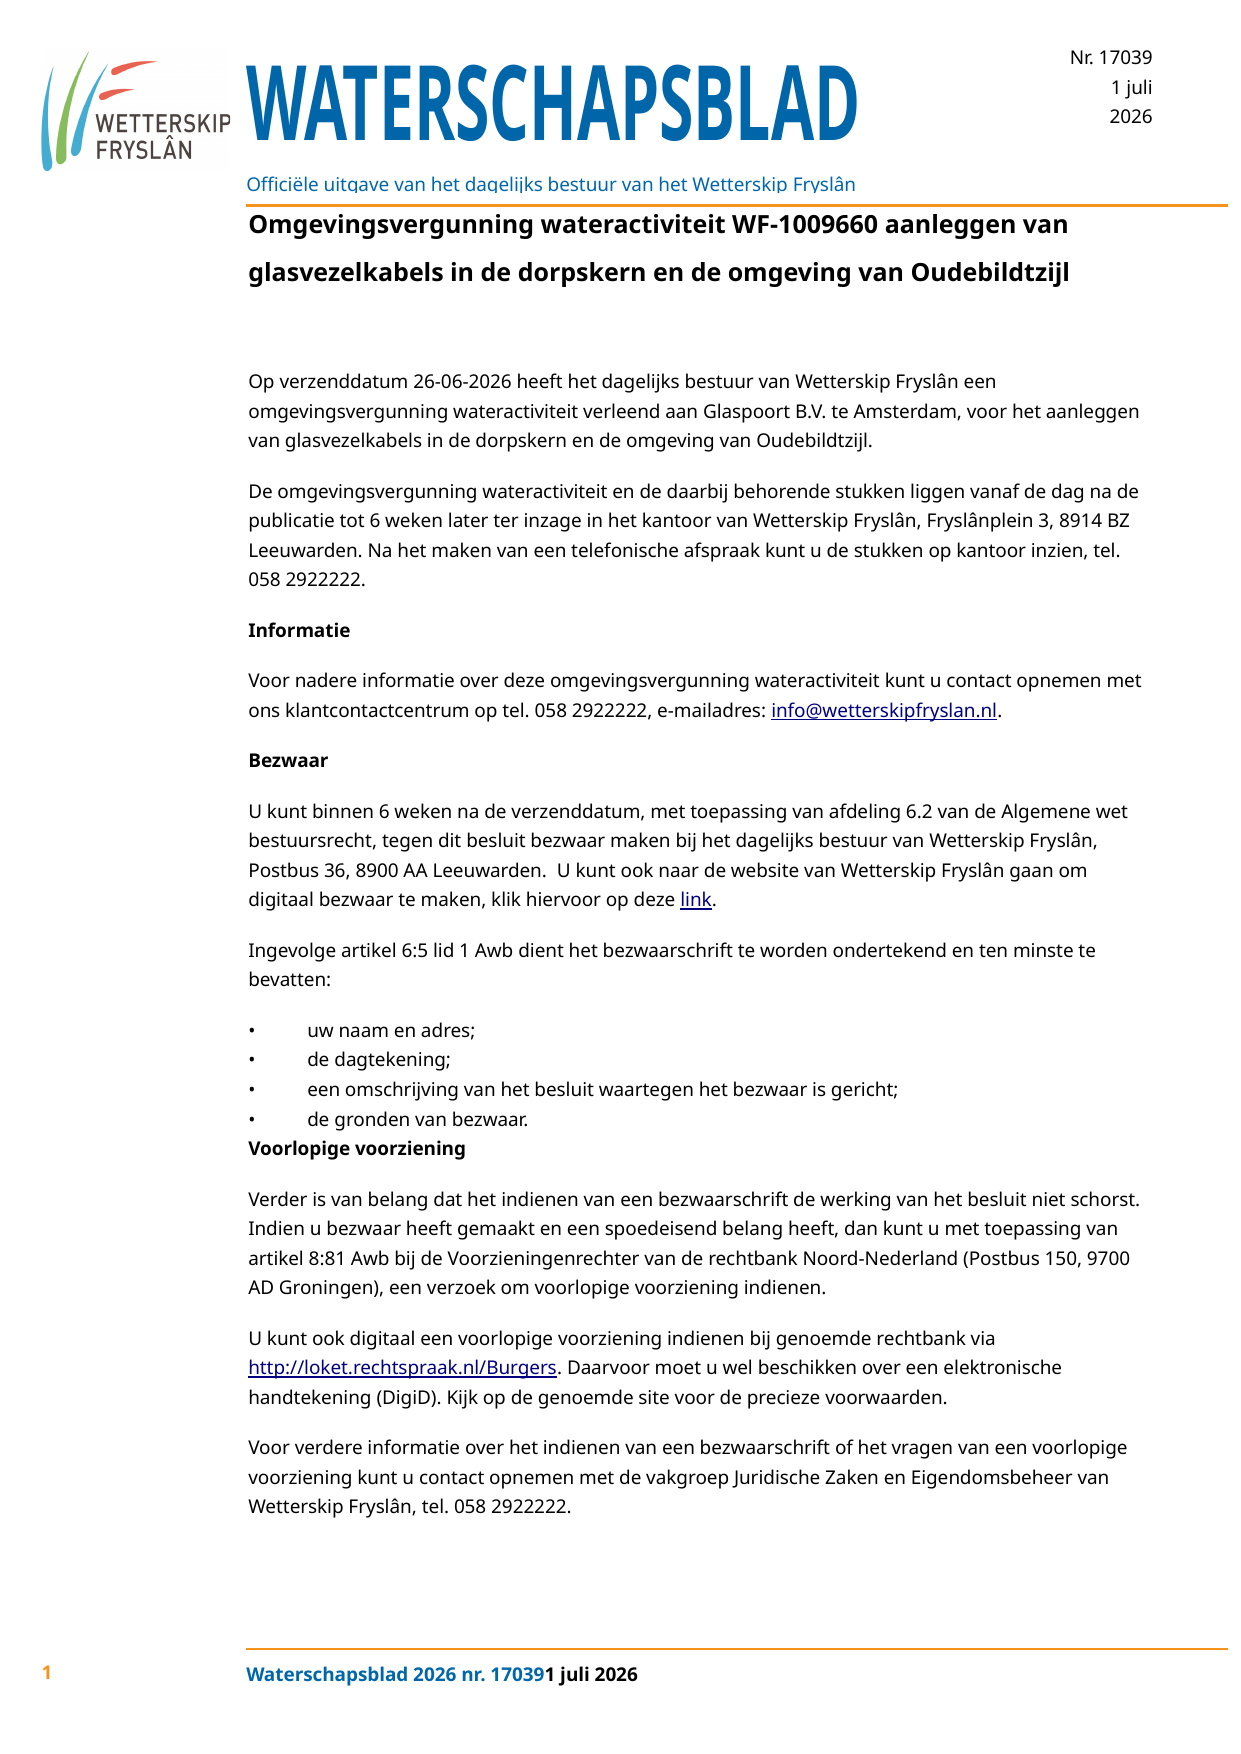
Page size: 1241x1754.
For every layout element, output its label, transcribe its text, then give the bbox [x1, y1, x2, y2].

text U kunt ook digitaal een voorlopige voorziening indienen bij genoemde rechtbank via http://loket.rechtspraak.nl/Burgers. Daarvoor moet u wel beschikken over een elektronische handtekening (DigiD). Kijk op de genoemde site voor de precieze voorwaarden. [248, 1325, 1152, 1410]
text Voor nadere informatie over deze omgevingsvergunning wateractiviteit kunt u contact opnemen met ons klantcontactcentrum op tel. 058 2922222, e-mailadres: info@wetterskipfryslan.nl. [248, 667, 1152, 723]
text Bezwaar [248, 747, 1152, 773]
list de dagtekening; [248, 1047, 1152, 1072]
text Voorlopige voorziening [248, 1135, 1152, 1161]
picture [41, 47, 231, 172]
text Ingevolge artikel 6:5 lid 1 Awb dient het bezwaarschrift te worden ondertekend en ten minste te bevatten: [248, 937, 1152, 992]
text U kunt binnen 6 weken na de verzenddatum, met toepassing van afdeling 6.2 van de Algemene wet bestuursrecht, tegen dit besluit bezwaar maken bij het dagelijks bestuur van Wetterskip Fryslân, Postbus 36, 8900 AA Leeuwarden. U kunt ook naar de website van Wetterskip Fryslân gaan om digitaal bezwaar te maken, klik hiervoor op deze link. [248, 798, 1152, 912]
list de gronden van bezwaar. [248, 1106, 1152, 1132]
text De omgevingsvergunning wateractiviteit en de daarbij behorende stukken liggen vanaf de dag na de publicatie tot 6 weken later ter inzage in het kantoor van Wetterskip Fryslân, Fryslânplein 3, 8914 BZ Leeuwarden. Na het maken van een telefonische afspraak kunt u de stukken op kantoor inzien, tel. 058 2922222. [248, 478, 1152, 592]
text Voor verdere informatie over het indienen van een bezwaarschrift of het vragen van een voorlopige voorziening kunt u contact opnemen met de vakgroep Juridische Zaken en Eigendomsbeheer van Wetterskip Fryslân, tel. 058 2922222. [248, 1434, 1152, 1519]
list uw naam en adres; [248, 1017, 1152, 1043]
list een omschrijving van het besluit waartegen het bezwaar is gericht; [248, 1076, 1152, 1102]
text Informatie [248, 617, 1152, 643]
text Verder is van belang dat het indienen van een bezwaarschrift de werking van het besluit niet schorst. Indien u bezwaar heeft gemaakt en een spoedeisend belang heeft, dan kunt u met toepassing van artikel 8:81 Awb bij de Voorzieningenrechter van de rechtbank Noord-Nederland (Postbus 150, 9700 AD Groningen), een verzoek om voorlopige voorziening indienen. [248, 1186, 1152, 1300]
text Omgevingsvergunning wateractiviteit WF-1009660 aanleggen van glasvezelkabels in de dorpskern en de omgeving van Oudebildtzijl [248, 207, 1152, 288]
text Op verzenddatum 26-06-2026 heeft het dagelijks bestuur van Wetterskip Fryslân een omgevingsvergunning wateractiviteit verleend aan Glaspoort B.V. te Amsterdam, voor het aanleggen van glasvezelkabels in de dorpskern en de omgeving van Oudebildtzijl. [248, 368, 1152, 453]
